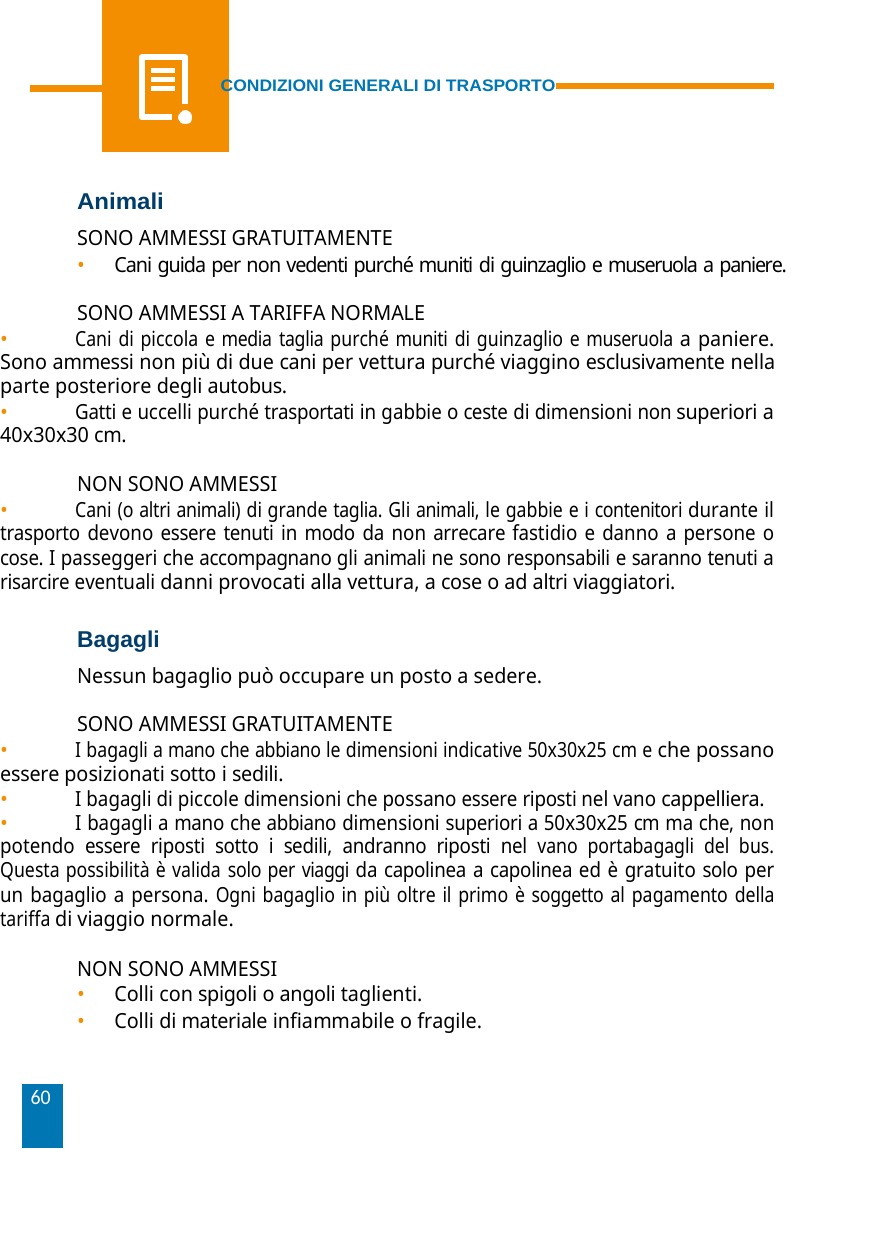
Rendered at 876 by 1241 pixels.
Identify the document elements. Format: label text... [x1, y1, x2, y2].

subtitle Animali [77, 188, 875, 215]
text SONO AMMESSI GRATUITAMENTE [77, 710, 875, 737]
list Cani di piccola e media taglia purché muniti di guinzaglio e museruola a paniere. Sono ammessi non più di due cani per vettura purché viaggino esclusivamente nella parte posteriore degli autobus. [0, 327, 775, 400]
text SONO AMMESSI GRATUITAMENTE [77, 224, 875, 251]
list Cani guida per non vedenti purché muniti di guinzaglio e museruola a paniere. [77, 251, 875, 278]
list Colli con spigoli o angoli taglienti. [77, 982, 875, 1007]
text NON SONO AMMESSI [77, 470, 875, 497]
text SONO AMMESSI A TARIFFA NORMALE [77, 299, 875, 326]
list I bagagli a mano che abbiano le dimensioni indicative 50x30x25 cm e che possano essere posizionati sotto i sedili. [0, 739, 775, 787]
list I bagagli di piccole dimensioni che possano essere riposti nel vano cappelliera. [0, 787, 775, 811]
text Nessun bagaglio può occupare un posto a sedere. [77, 661, 875, 689]
list Cani (o altri animali) di grande taglia. Gli animali, le gabbie e i contenitori durante il trasporto devono essere tenuti in modo da non arrecare fastidio e danno a persone o cose. I passeggeri che accompagnano gli animali ne sono responsabili e saranno tenuti a risarcire eventuali danni provocati alla vettura, a cose o ad altri viaggiatori. [0, 498, 775, 595]
list Colli di materiale infiammabile o fragile. [77, 1007, 875, 1034]
subtitle Bagagli [77, 626, 875, 652]
list I bagagli a mano che abbiano dimensioni superiori a 50x30x25 cm ma che, non potendo essere riposti sotto i sedili, andranno riposti nel vano portabagagli del bus. Questa possibilità è valida solo per viaggi da capolinea a capolinea ed è gratuito solo per un bagaglio a persona. Ogni bagaglio in più oltre il primo è soggetto al pagamento della tariffa di viaggio normale. [0, 811, 775, 933]
list Gatti e uccelli purché trasportati in gabbie o ceste di dimensioni non superiori a 40x30x30 cm. [0, 400, 775, 448]
text NON SONO AMMESSI [77, 954, 875, 982]
text CONDIZIONI GENERALI DI TRASPORTO [229, 76, 875, 95]
